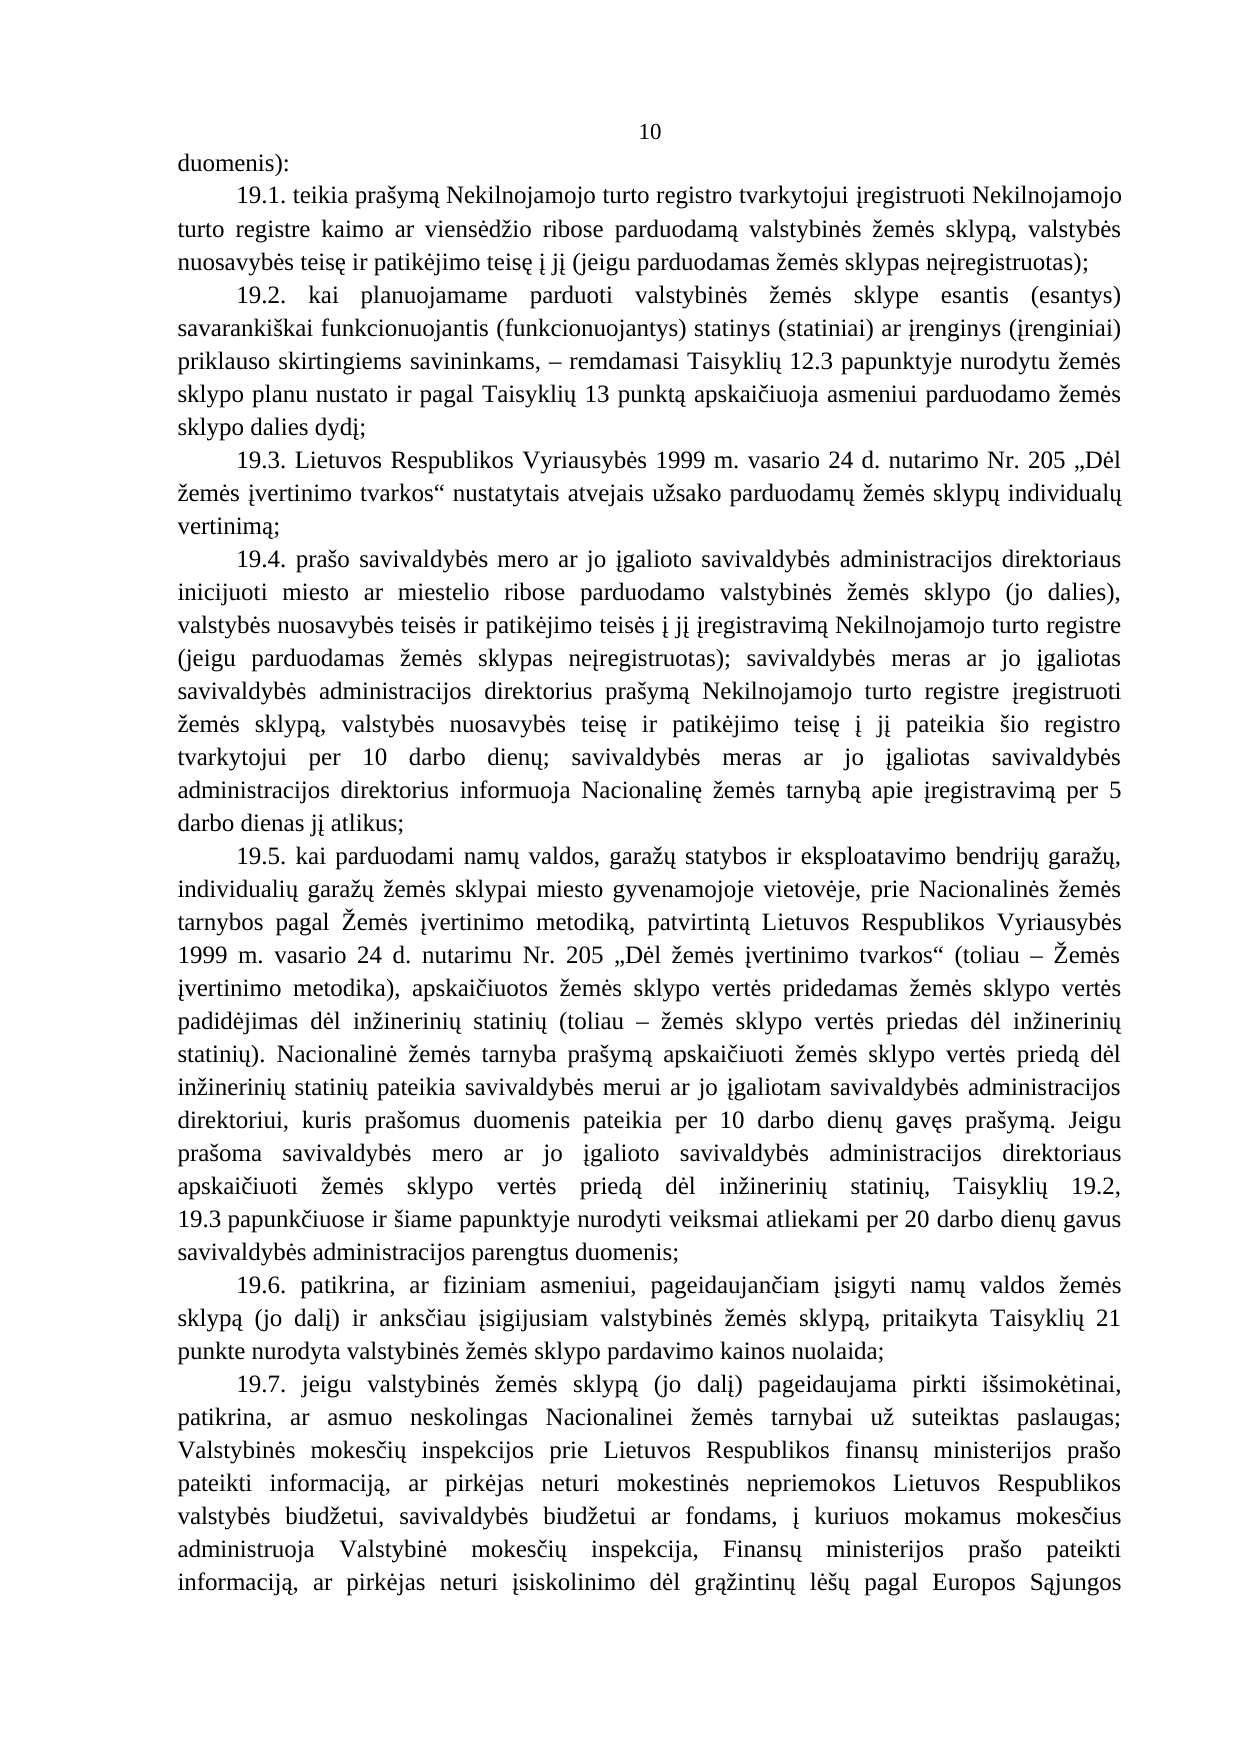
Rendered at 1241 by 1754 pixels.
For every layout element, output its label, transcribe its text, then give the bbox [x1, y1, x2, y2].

text 19.4. prašo savivaldybės mero ar jo įgalioto savivaldybės administracijos direktoriaus inicijuoti miesto ar miestelio ribose parduodamo valstybinės žemės sklypo (jo dalies), valstybės nuosavybės teisės ir patikėjimo teisės į jį įregistravimą Nekilnojamojo turto registre (jeigu parduodamas žemės sklypas neįregistruotas); savivaldybės meras ar jo įgaliotas savivaldybės administracijos direktorius prašymą Nekilnojamojo turto registre įregistruoti žemės sklypą, valstybės nuosavybės teisę ir patikėjimo teisę į jį pateikia šio registro tvarkytojui per 10 darbo dienų; savivaldybės meras ar jo įgaliotas savivaldybės administracijos direktorius informuoja Nacionalinę žemės tarnybą apie įregistravimą per 5 darbo dienas jį atlikus; [177, 544, 1122, 837]
text 19.3. Lietuvos Respublikos Vyriausybės 1999 m. vasario 24 d. nutarimo Nr. 205 „Dėl žemės įvertinimo tvarkos“ nustatytais atvejais užsako parduodamų žemės sklypų individualų vertinimą; [177, 445, 1122, 539]
text 19.1. teikia prašymą Nekilnojamojo turto registro tvarkytojui įregistruoti Nekilnojamojo turto registre kaimo ar viensėdžio ribose parduodamą valstybinės žemės sklypą, valstybės nuosavybės teisę ir patikėjimo teisę į jį (jeigu parduodamas žemės sklypas neįregistruotas); [177, 181, 1122, 275]
text 19.7. jeigu valstybinės žemės sklypą (jo dalį) pageidaujama pirkti išsimokėtinai, patikrina, ar asmuo neskolingas Nacionalinei žemės tarnybai už suteiktas paslaugas; Valstybinės mokesčių inspekcijos prie Lietuvos Respublikos finansų ministerijos prašo pateikti informaciją, ar pirkėjas neturi mokestinės nepriemokos Lietuvos Respublikos valstybės biudžetui, savivaldybės biudžetui ar fondams, į kuriuos mokamus mokesčius administruoja Valstybinė mokesčių inspekcija, Finansų ministerijos prašo pateikti informaciją, ar pirkėjas neturi įsiskolinimo dėl grąžintinų lėšų pagal Europos Sąjungos [177, 1369, 1122, 1596]
text 19.6. patikrina, ar fiziniam asmeniui, pageidaujančiam įsigyti namų valdos žemės sklypą (jo dalį) ir anksčiau įsigijusiam valstybinės žemės sklypą, pritaikyta Taisyklių 21 punkte nurodyta valstybinės žemės sklypo pardavimo kainos nuolaida; [177, 1270, 1122, 1365]
text 19.2. kai planuojamame parduoti valstybinės žemės sklype esantis (esantys) savarankiškai funkcionuojantis (funkcionuojantys) statinys (statiniai) ar įrenginys (įrenginiai) priklauso skirtingiems savininkams, – remdamasi Taisyklių 12.3 papunktyje nurodytu žemės sklypo planu nustato ir pagal Taisyklių 13 punktą apskaičiuoja asmeniui parduodamo žemės sklypo dalies dydį; [177, 280, 1122, 441]
text 19.5. kai parduodami namų valdos, garažų statybos ir eksploatavimo bendrijų garažų, individualių garažų žemės sklypai miesto gyvenamojoje vietovėje, prie Nacionalinės žemės tarnybos pagal Žemės įvertinimo metodiką, patvirtintą Lietuvos Respublikos Vyriausybės 1999 m. vasario 24 d. nutarimu Nr. 205 „Dėl žemės įvertinimo tvarkos“ (toliau – Žemės įvertinimo metodika), apskaičiuotos žemės sklypo vertės pridedamas žemės sklypo vertės padidėjimas dėl inžinerinių statinių (toliau – žemės sklypo vertės priedas dėl inžinerinių statinių). Nacionalinė žemės tarnyba prašymą apskaičiuoti žemės sklypo vertės priedą dėl inžinerinių statinių pateikia savivaldybės merui ar jo įgaliotam savivaldybės administracijos direktoriui, kuris prašomus duomenis pateikia per 10 darbo dienų gavęs prašymą. Jeigu prašoma savivaldybės mero ar jo įgalioto savivaldybės administracijos direktoriaus apskaičiuoti žemės sklypo vertės priedą dėl inžinerinių statinių, Taisyklių 19.2, 19.3 papunkčiuose ir šiame papunktyje nurodyti veiksmai atliekami per 20 darbo dienų gavus savivaldybės administracijos parengtus duomenis; [177, 841, 1122, 1266]
text duomenis): [177, 148, 1122, 176]
